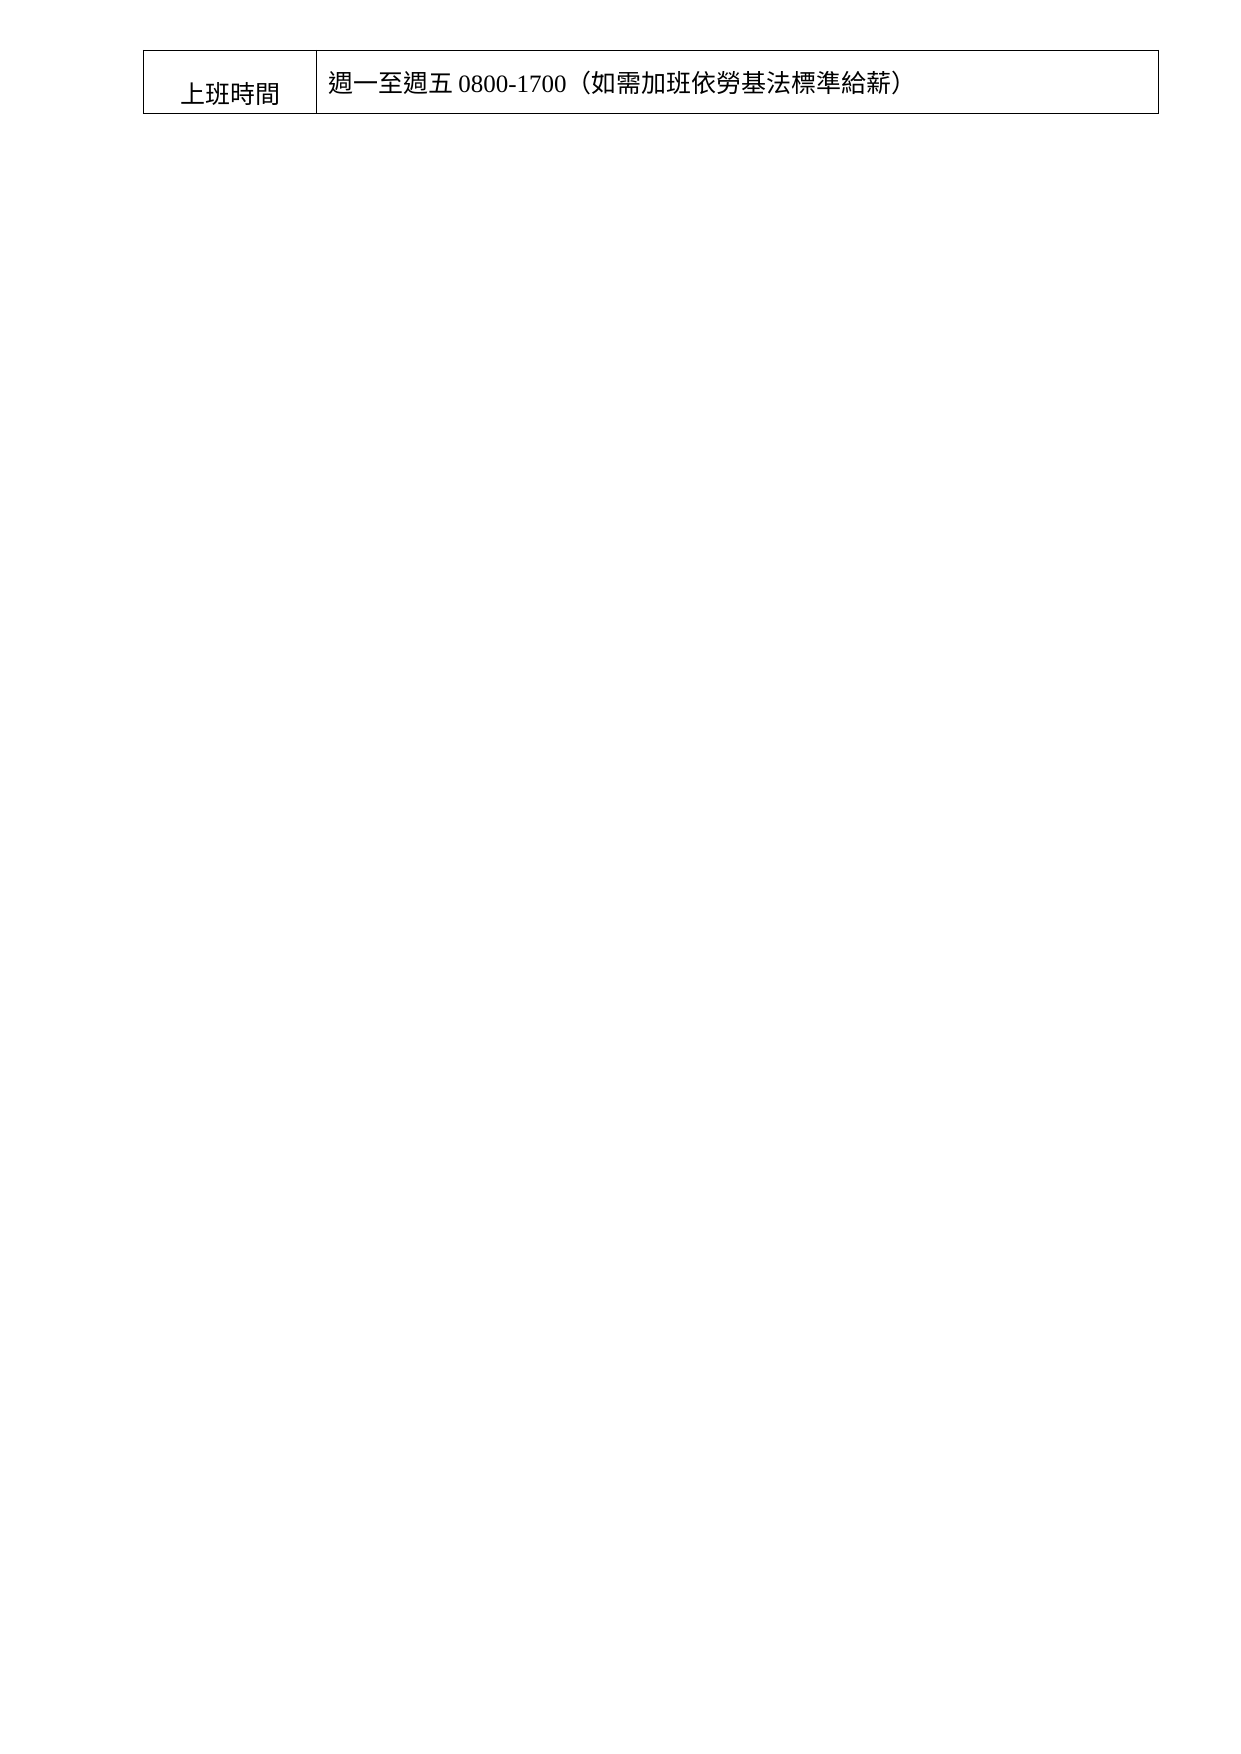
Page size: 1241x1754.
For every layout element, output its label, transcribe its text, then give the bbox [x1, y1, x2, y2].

table_cell 週一至週五0800-1700（如需加班依勞基法標準給薪） [317, 51, 1158, 113]
table_cell 上班時間 [144, 51, 316, 113]
